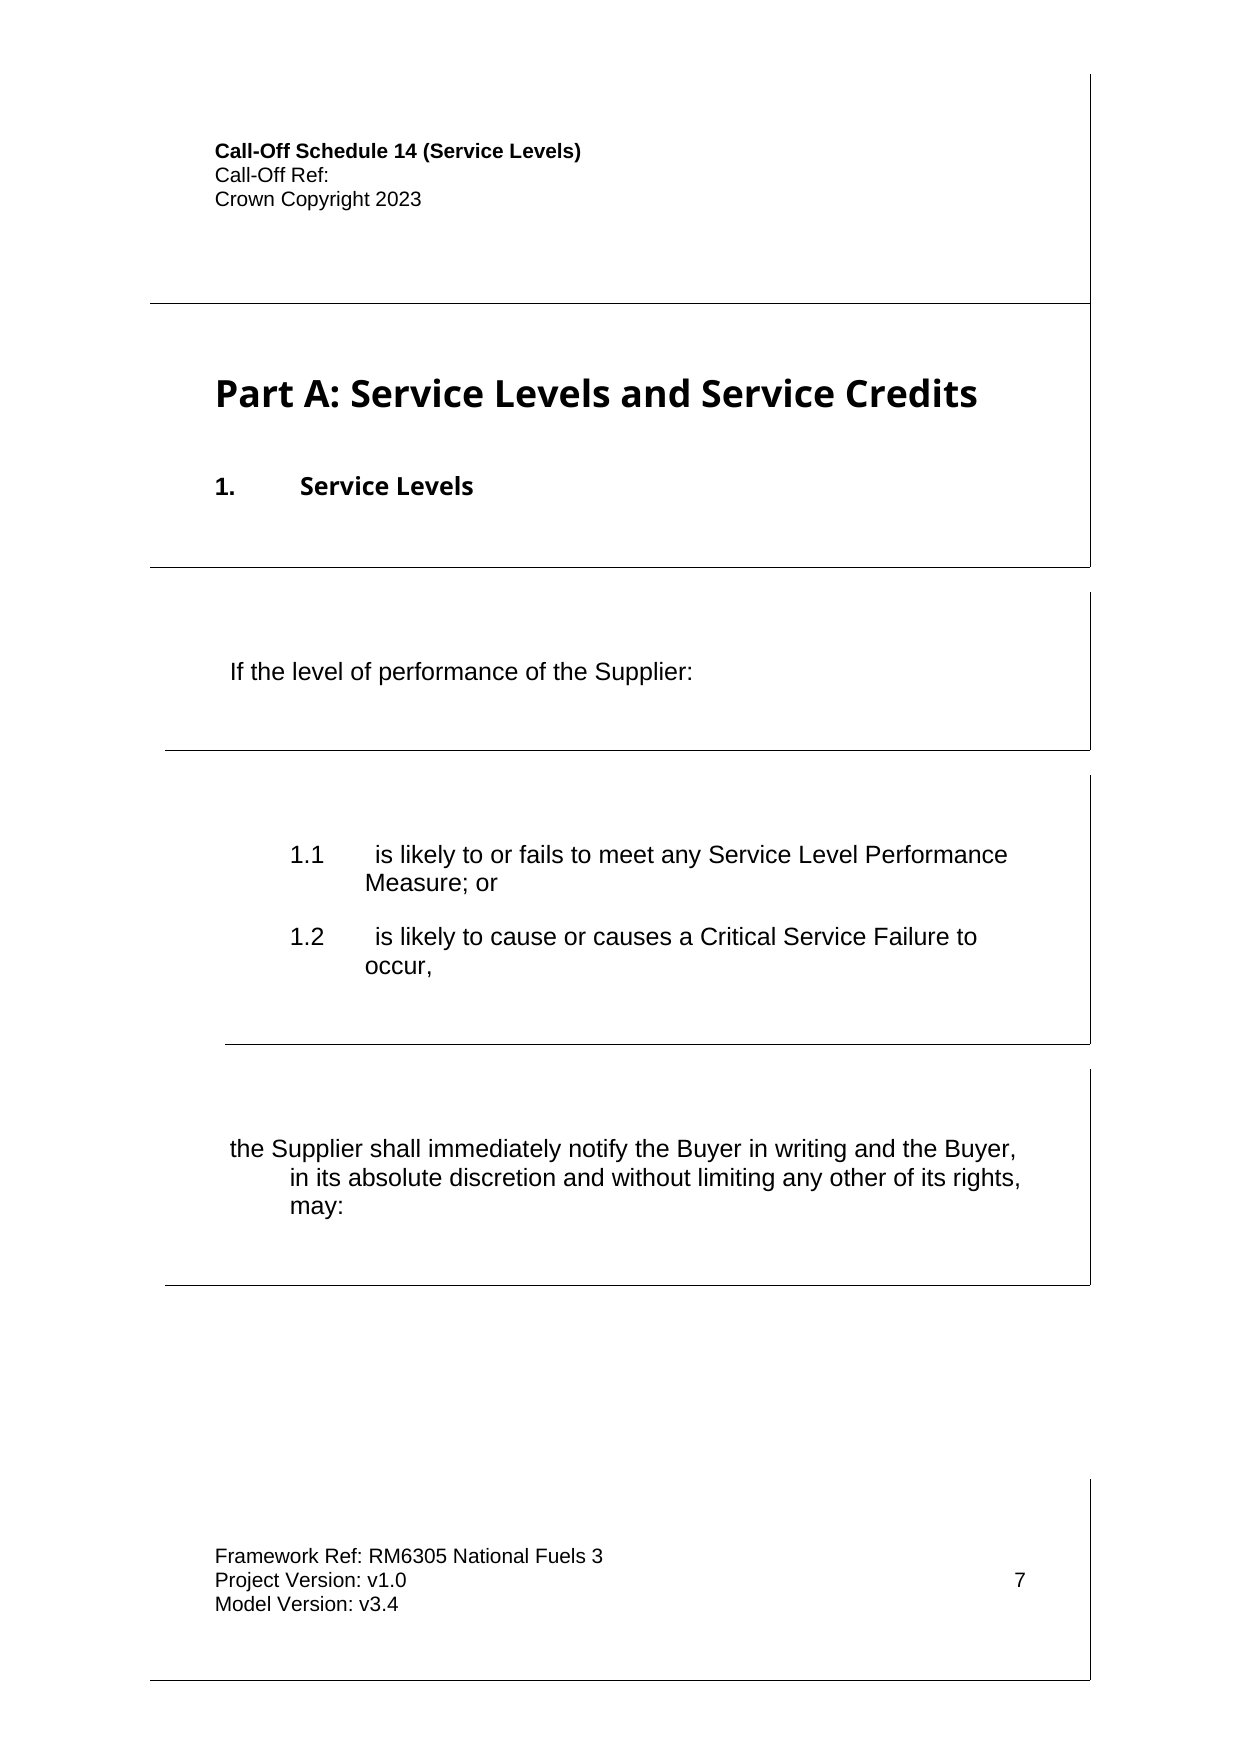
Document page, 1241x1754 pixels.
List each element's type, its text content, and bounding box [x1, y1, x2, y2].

text the Supplier shall immediately notify the Buyer in writing and the Buyer, in its absolute discretion and without limiting any other of its rights, may: [165, 1069, 1090, 1285]
list is likely to cause or causes a Critical Service Failure to occur, [225, 858, 1090, 1044]
text Part A: Service Levels and Service Credits [150, 303, 1090, 404]
list Service Levels [150, 404, 1090, 567]
list is likely to or fails to meet any Service Level Performance Measure; or [225, 775, 1090, 858]
text If the level of performance of the Supplier: [165, 592, 1090, 750]
